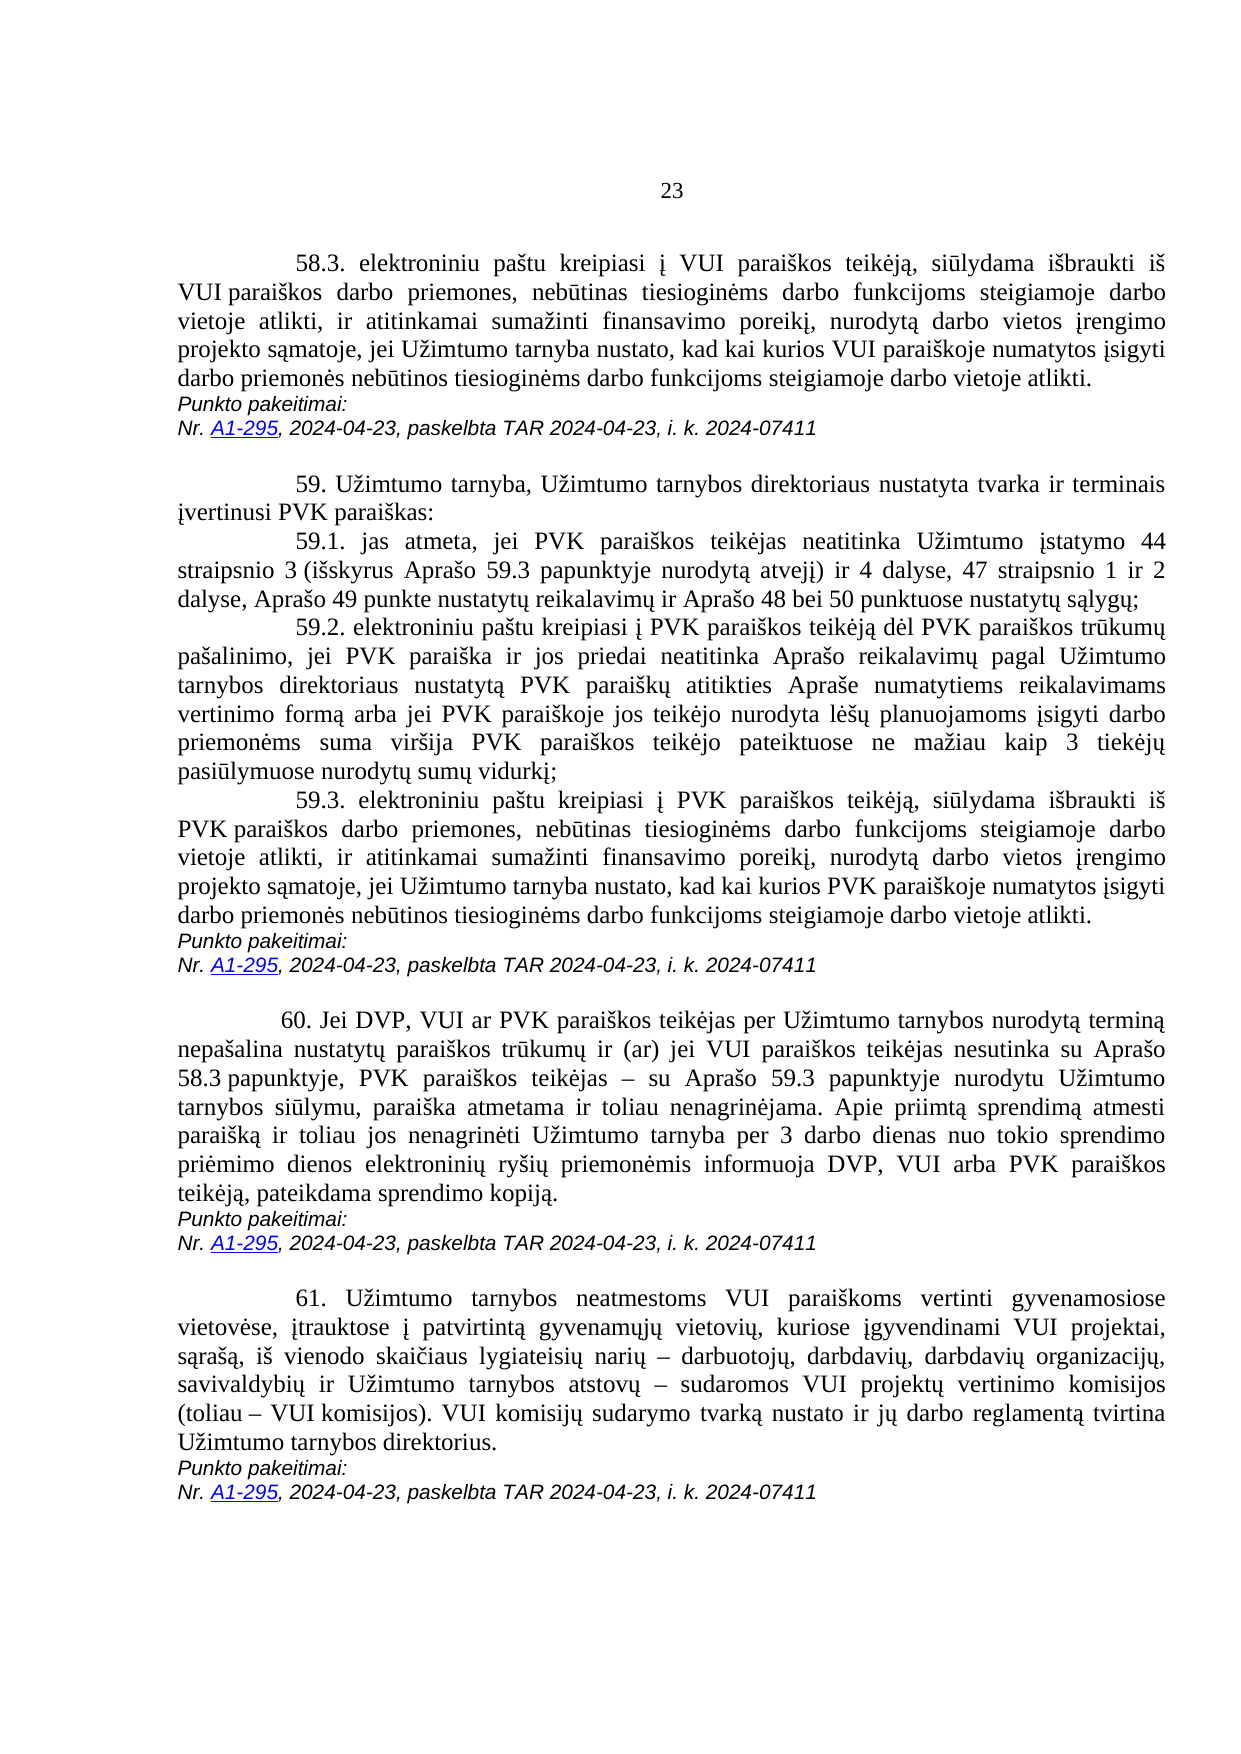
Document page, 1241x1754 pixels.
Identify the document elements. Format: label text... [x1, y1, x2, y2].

text Punkto pakeitimai: [177, 1207, 1167, 1231]
text 59.1. jas atmeta, jei PVK paraiškos teikėjas neatitinka Užimtumo įstatymo 44 straipsnio 3 (išskyrus Aprašo 59.3 papunktyje nurodytą atvejį) ir 4 dalyse, 47 straipsnio 1 ir 2 dalyse, Aprašo 49 punkte nustatytų reikalavimų ir Aprašo 48 bei 50 punktuose nustatytų sąlygų; [177, 526, 1167, 612]
text 59.3. elektroniniu paštu kreipiasi į PVK paraiškos teikėją, siūlydama išbraukti iš PVK paraiškos darbo priemones, nebūtinas tiesioginėms darbo funkcijoms steigiamoje darbo vietoje atlikti, ir atitinkamai sumažinti finansavimo poreikį, nurodytą darbo vietos įrengimo projekto sąmatoje, jei Užimtumo tarnyba nustato, kad kai kurios PVK paraiškoje numatytos įsigyti darbo priemonės nebūtinos tiesioginėms darbo funkcijoms steigiamoje darbo vietoje atlikti. [177, 785, 1167, 929]
text Punkto pakeitimai: [177, 1456, 1167, 1480]
text 59. Užimtumo tarnyba, Užimtumo tarnybos direktoriaus nustatyta tvarka ir terminais įvertinusi PVK paraiškas: [177, 469, 1167, 526]
text Nr. A1-295, 2024-04-23, paskelbta TAR 2024-04-23, i. k. 2024-07411 [177, 1231, 1167, 1254]
text 59.2. elektroniniu paštu kreipiasi į PVK paraiškos teikėją dėl PVK paraiškos trūkumų pašalinimo, jei PVK paraiška ir jos priedai neatitinka Aprašo reikalavimų pagal Užimtumo tarnybos direktoriaus nustatytą PVK paraiškų atitikties Apraše numatytiems reikalavimams vertinimo formą arba jei PVK paraiškoje jos teikėjo nurodyta lėšų planuojamoms įsigyti darbo priemonėms suma viršija PVK paraiškos teikėjo pateiktuose ne mažiau kaip 3 tiekėjų pasiūlymuose nurodytų sumų vidurkį; [177, 612, 1167, 785]
text Nr. A1-295, 2024-04-23, paskelbta TAR 2024-04-23, i. k. 2024-07411 [177, 953, 1167, 977]
text Punkto pakeitimai: [177, 929, 1167, 953]
text Nr. A1-295, 2024-04-23, paskelbta TAR 2024-04-23, i. k. 2024-07411 [177, 1480, 1167, 1504]
text 58.3. elektroniniu paštu kreipiasi į VUI paraiškos teikėją, siūlydama išbraukti iš VUI paraiškos darbo priemones, nebūtinas tiesioginėms darbo funkcijoms steigiamoje darbo vietoje atlikti, ir atitinkamai sumažinti finansavimo poreikį, nurodytą darbo vietos įrengimo projekto sąmatoje, jei Užimtumo tarnyba nustato, kad kai kurios VUI paraiškoje numatytos įsigyti darbo priemonės nebūtinos tiesioginėms darbo funkcijoms steigiamoje darbo vietoje atlikti. [177, 248, 1167, 392]
text 61. Užimtumo tarnybos neatmestoms VUI paraiškoms vertinti gyvenamosiose vietovėse, įtrauktose į patvirtintą gyvenamųjų vietovių, kuriose įgyvendinami VUI projektai, sąrašą, iš vienodo skaičiaus lygiateisių narių – darbuotojų, darbdavių, darbdavių organizacijų, savivaldybių ir Užimtumo tarnybos atstovų – sudaromos VUI projektų vertinimo komisijos (toliau – VUI komisijos). VUI komisijų sudarymo tvarką nustato ir jų darbo reglamentą tvirtina Užimtumo tarnybos direktorius. [177, 1283, 1167, 1456]
text 60. Jei DVP, VUI ar PVK paraiškos teikėjas per Užimtumo tarnybos nurodytą terminą nepašalina nustatytų paraiškos trūkumų ir (ar) jei VUI paraiškos teikėjas nesutinka su Aprašo 58.3 papunktyje, PVK paraiškos teikėjas – su Aprašo 59.3 papunktyje nurodytu Užimtumo tarnybos siūlymu, paraiška atmetama ir toliau nenagrinėjama. Apie priimtą sprendimą atmesti paraišką ir toliau jos nenagrinėti Užimtumo tarnyba per 3 darbo dienas nuo tokio sprendimo priėmimo dienos elektroninių ryšių priemonėmis informuoja DVP, VUI arba PVK paraiškos teikėją, pateikdama sprendimo kopiją. [177, 1005, 1167, 1207]
text Punkto pakeitimai: [177, 392, 1167, 416]
text Nr. A1-295, 2024-04-23, paskelbta TAR 2024-04-23, i. k. 2024-07411 [177, 416, 1167, 440]
